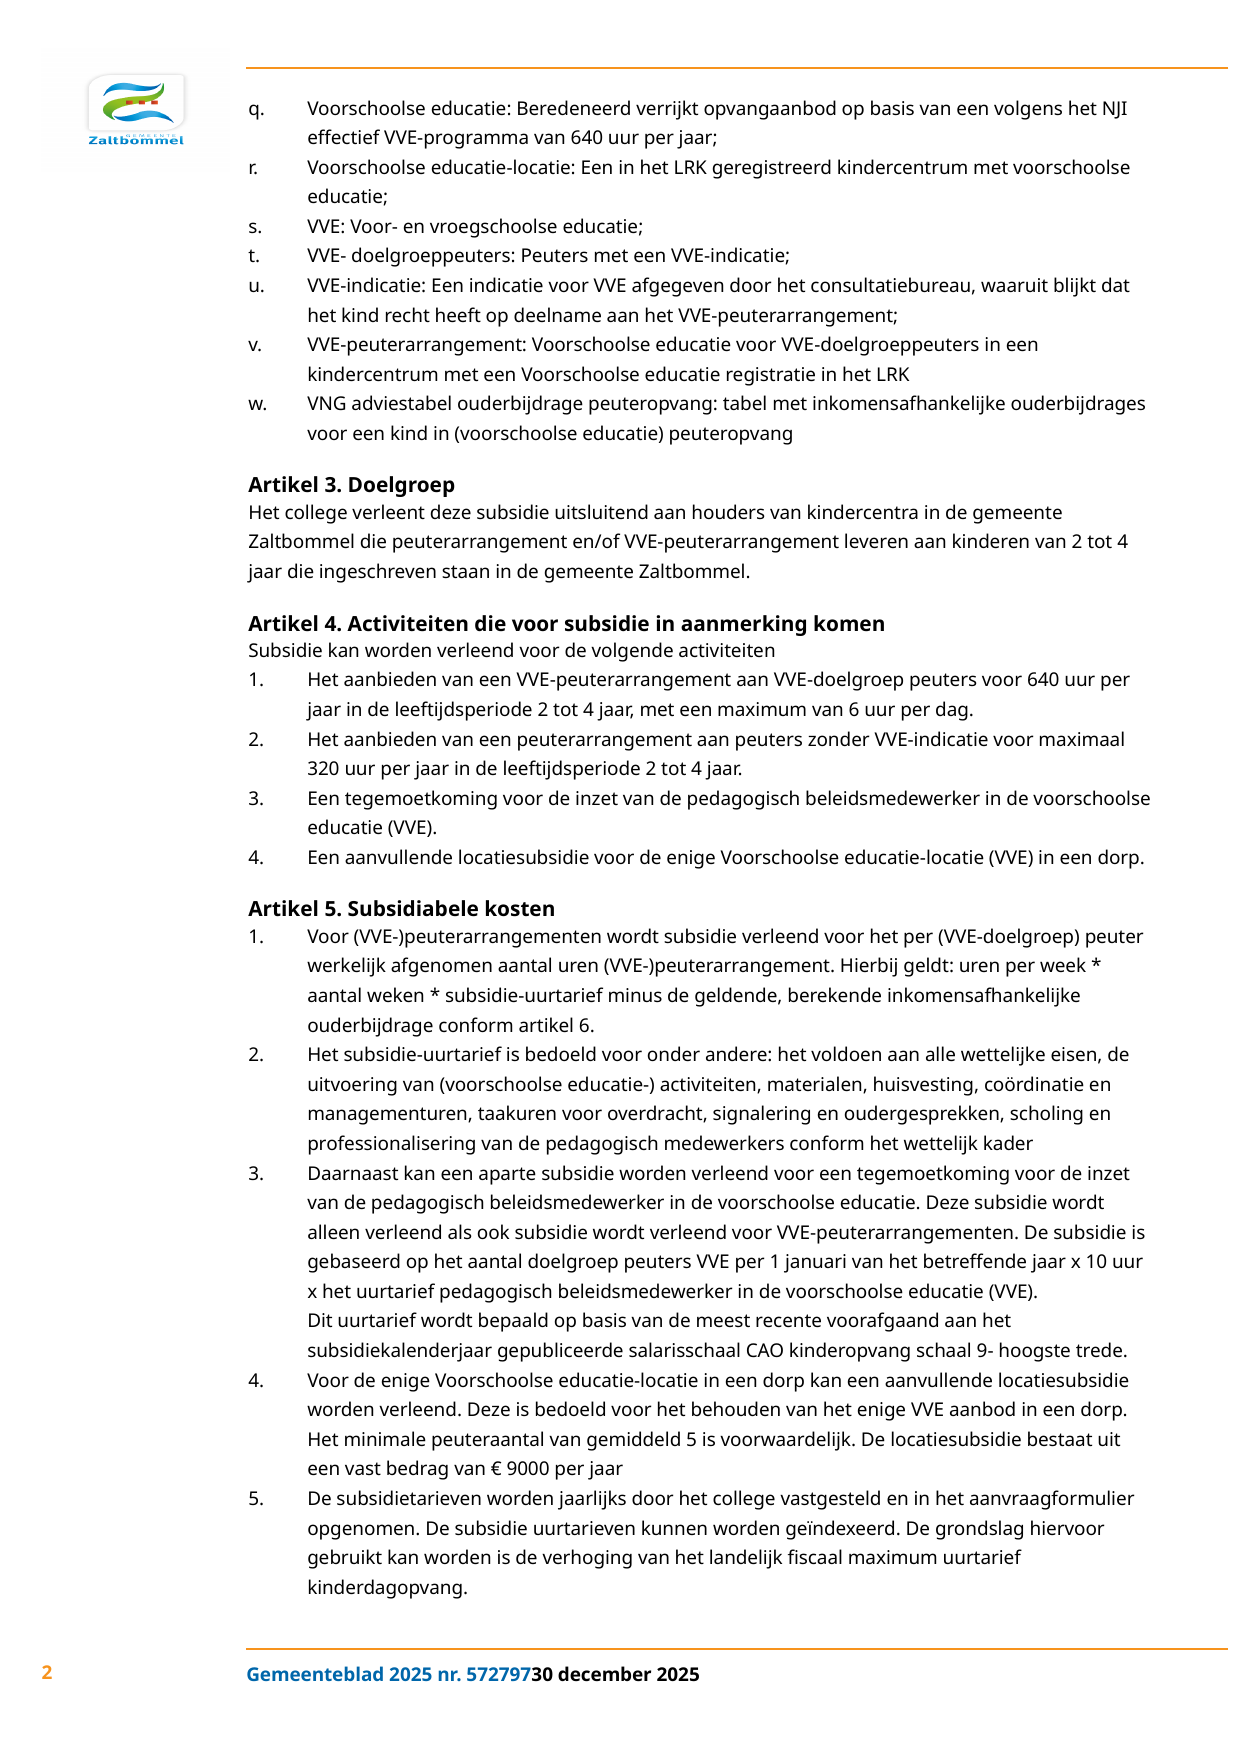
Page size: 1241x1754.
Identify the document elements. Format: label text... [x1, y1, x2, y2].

list Voorschoolse educatie: Beredeneerd verrijkt opvangaanbod op basis van een volgens het NJI effectief VVE-programma van 640 uur per jaar; [248, 95, 1152, 150]
list Voorschoolse educatie-locatie: Een in het LRK geregistreerd kindercentrum met voorschoolse educatie; [248, 154, 1152, 209]
list Het aanbieden van een peuterarrangement aan peuters zonder VVE-indicatie voor maximaal 320 uur per jaar in de leeftijdsperiode 2 tot 4 jaar. [248, 726, 1152, 781]
list VVE-indicatie: Een indicatie voor VVE afgegeven door het consultatiebureau, waaruit blijkt dat het kind recht heeft op deelname aan het VVE-peuterarrangement; [248, 272, 1152, 328]
list VVE: Voor- en vroegschoolse educatie; [248, 213, 1152, 239]
list Het aanbieden van een VVE-peuterarrangement aan VVE-doelgroep peuters voor 640 uur per jaar in de leeftijdsperiode 2 tot 4 jaar, met een maximum van 6 uur per dag. [248, 667, 1152, 722]
list Een tegemoetkoming voor de inzet van de pedagogisch beleidsmedewerker in de voorschoolse educatie (VVE). [248, 785, 1152, 840]
list Daarnaast kan een aparte subsidie worden verleend voor een tegemoetkoming voor de inzet van de pedagogisch beleidsmedewerker in de voorschoolse educatie. Deze subsidie wordt alleen verleend als ook subsidie wordt verleend voor VVE-peuterarrangementen. De subsidie is gebaseerd op het aantal doelgroep peuters VVE per 1 januari van het betreffende jaar x 10 uur x het uurtarief pedagogisch beleidsmedewerker in de voorschoolse educatie (VVE). [248, 1160, 1152, 1304]
list VVE- doelgroeppeuters: Peuters met een VVE-indicatie; [248, 243, 1152, 268]
list VNG adviestabel ouderbijdrage peuteropvang: tabel met inkomensafhankelijke ouderbijdrages voor een kind in (voorschoolse educatie) peuteropvang [248, 391, 1152, 446]
text Artikel 4. Activiteiten die voor subsidie in aanmerking komen [248, 609, 1152, 637]
list VVE-peuterarrangement: Voorschoolse educatie voor VVE-doelgroeppeuters in een kindercentrum met een Voorschoolse educatie registratie in het LRK [248, 331, 1152, 387]
list Voor (VVE-)peuterarrangementen wordt subsidie verleend voor het per (VVE-doelgroep) peuter werkelijk afgenomen aantal uren (VVE-)peuterarrangement. Hierbij geldt: uren per week * aantal weken * subsidie-uurtarief minus de geldende, berekende inkomensafhankelijke ouderbijdrage conform artikel 6. [248, 923, 1152, 1037]
text Subsidie kan worden verleend voor de volgende activiteiten [248, 637, 1152, 663]
list Voor de enige Voorschoolse educatie-locatie in een dorp kan een aanvullende locatiesubsidie worden verleend. Deze is bedoeld voor het behouden van het enige VVE aanbod in een dorp. Het minimale peuteraantal van gemiddeld 5 is voorwaardelijk. De locatiesubsidie bestaat uit een vast bedrag van € 9000 per jaar [248, 1367, 1152, 1481]
picture [41, 47, 231, 172]
text Het college verleent deze subsidie uitsluitend aan houders van kindercentra in de gemeente Zaltbommel die peuterarrangement en/of VVE-peuterarrangement leveren aan kinderen van 2 tot 4 jaar die ingeschreven staan in de gemeente Zaltbommel. [248, 499, 1152, 584]
text Artikel 3. Doelgroep [248, 471, 1152, 499]
list Dit uurtarief wordt bepaald op basis van de meest recente voorafgaand aan het subsidiekalenderjaar gepubliceerde salarisschaal CAO kinderopvang schaal 9- hoogste trede. [248, 1308, 1152, 1363]
list Een aanvullende locatiesubsidie voor de enige Voorschoolse educatie-locatie (VVE) in een dorp. [248, 844, 1152, 870]
list De subsidietarieven worden jaarlijks door het college vastgesteld en in het aanvraagformulier opgenomen. De subsidie uurtarieven kunnen worden geïndexeerd. De grondslag hiervoor gebruikt kan worden is de verhoging van het landelijk fiscaal maximum uurtarief kinderdagopvang. [248, 1485, 1152, 1599]
text Artikel 5. Subsidiabele kosten [248, 894, 1152, 923]
list Het subsidie-uurtarief is bedoeld voor onder andere: het voldoen aan alle wettelijke eisen, de uitvoering van (voorschoolse educatie-) activiteiten, materialen, huisvesting, coördinatie en managementuren, taakuren voor overdracht, signalering en oudergesprekken, scholing en professionalisering van de pedagogisch medewerkers conform het wettelijk kader [248, 1041, 1152, 1156]
